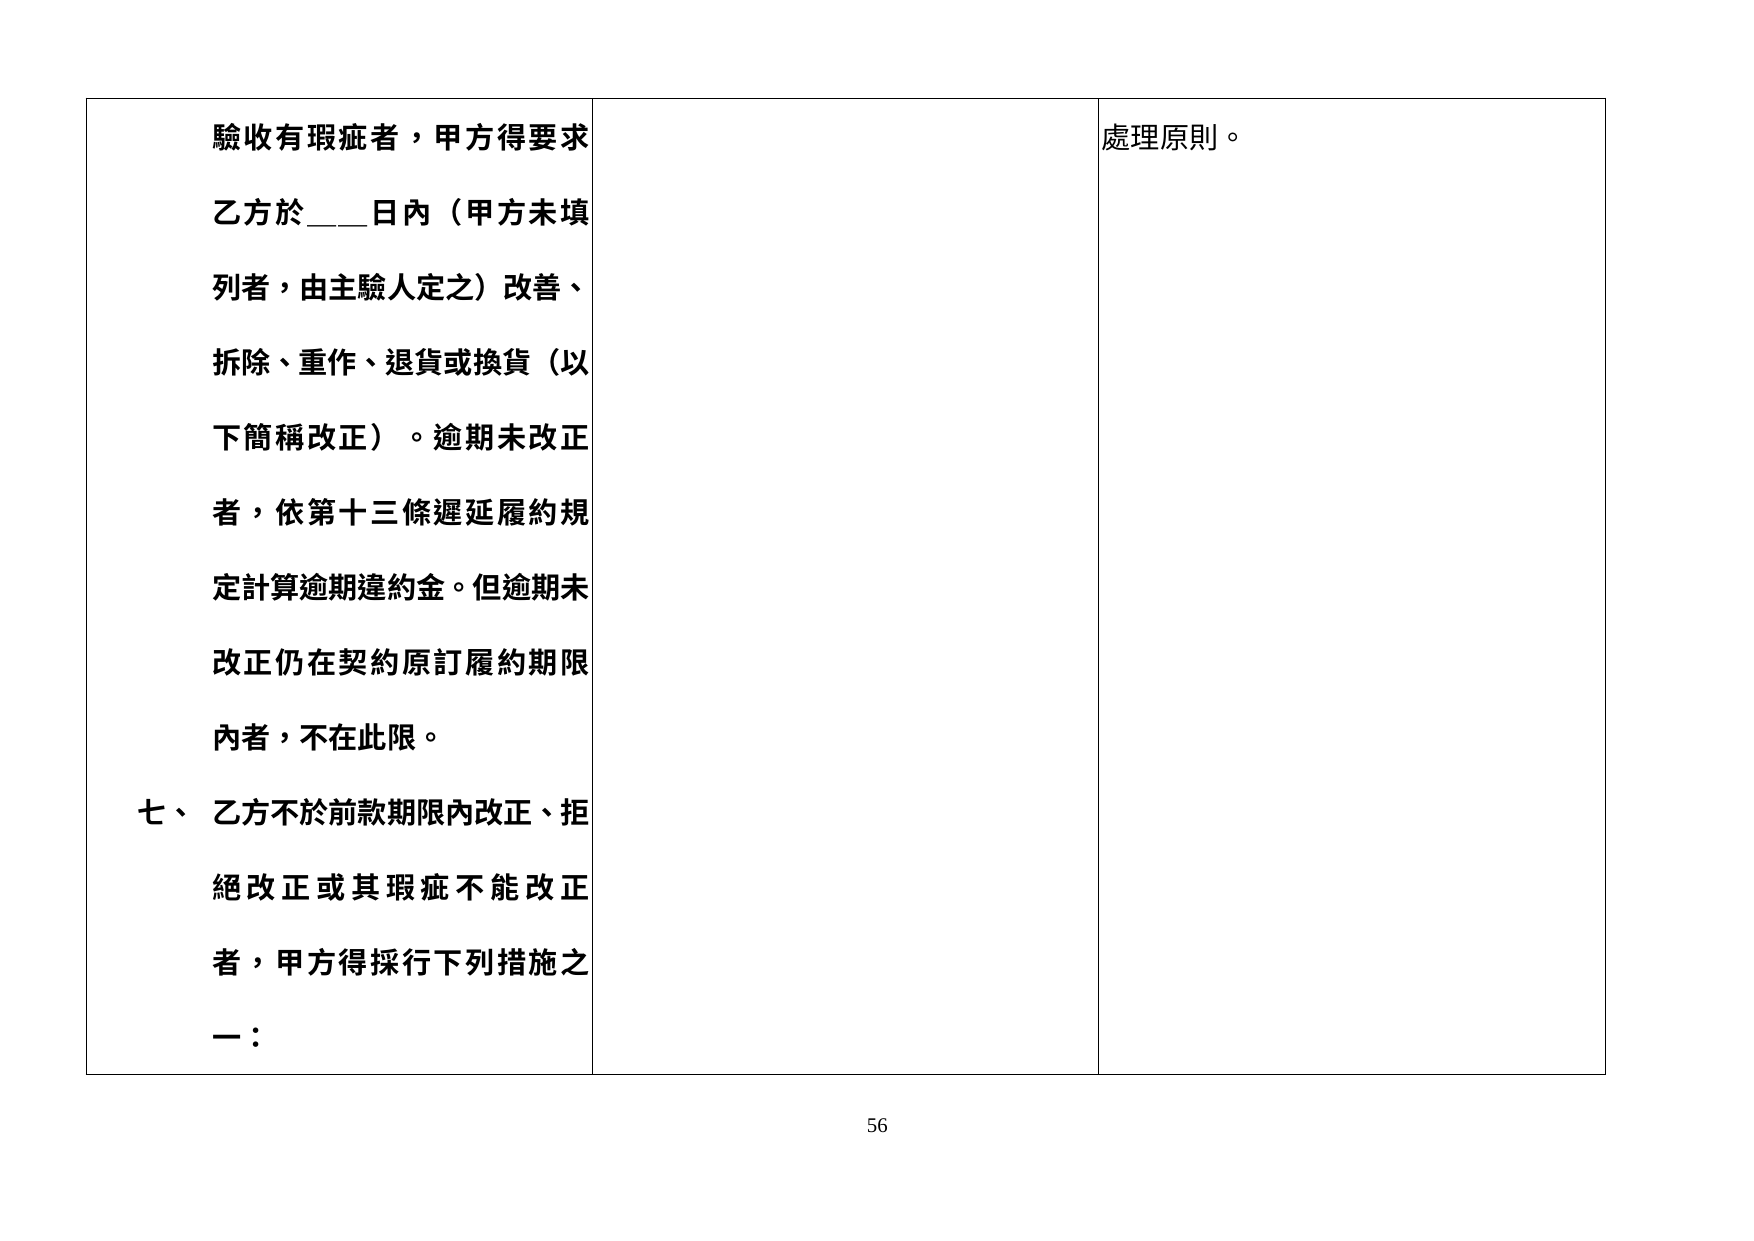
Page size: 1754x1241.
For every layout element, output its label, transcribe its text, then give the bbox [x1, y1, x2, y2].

table_cell 處理原則。 [1099, 99, 1605, 1073]
table_cell 驗收有瑕疵者，甲方得要求乙方於＿＿日內（甲方未填列者，由主驗人定之）改善、拆除、重作、退貨或換貨（以下簡稱改正）。逾期未改正者，依第十三條遲延履約規定計算逾期違約金。但逾期未改正仍在契約原訂履約期限內者，不在此限。 乙方不於前款期限內改正、拒絕改正或其瑕疵不能改正者，甲方得採行下列措施之一： [87, 99, 592, 1073]
table_cell [593, 99, 1098, 1073]
